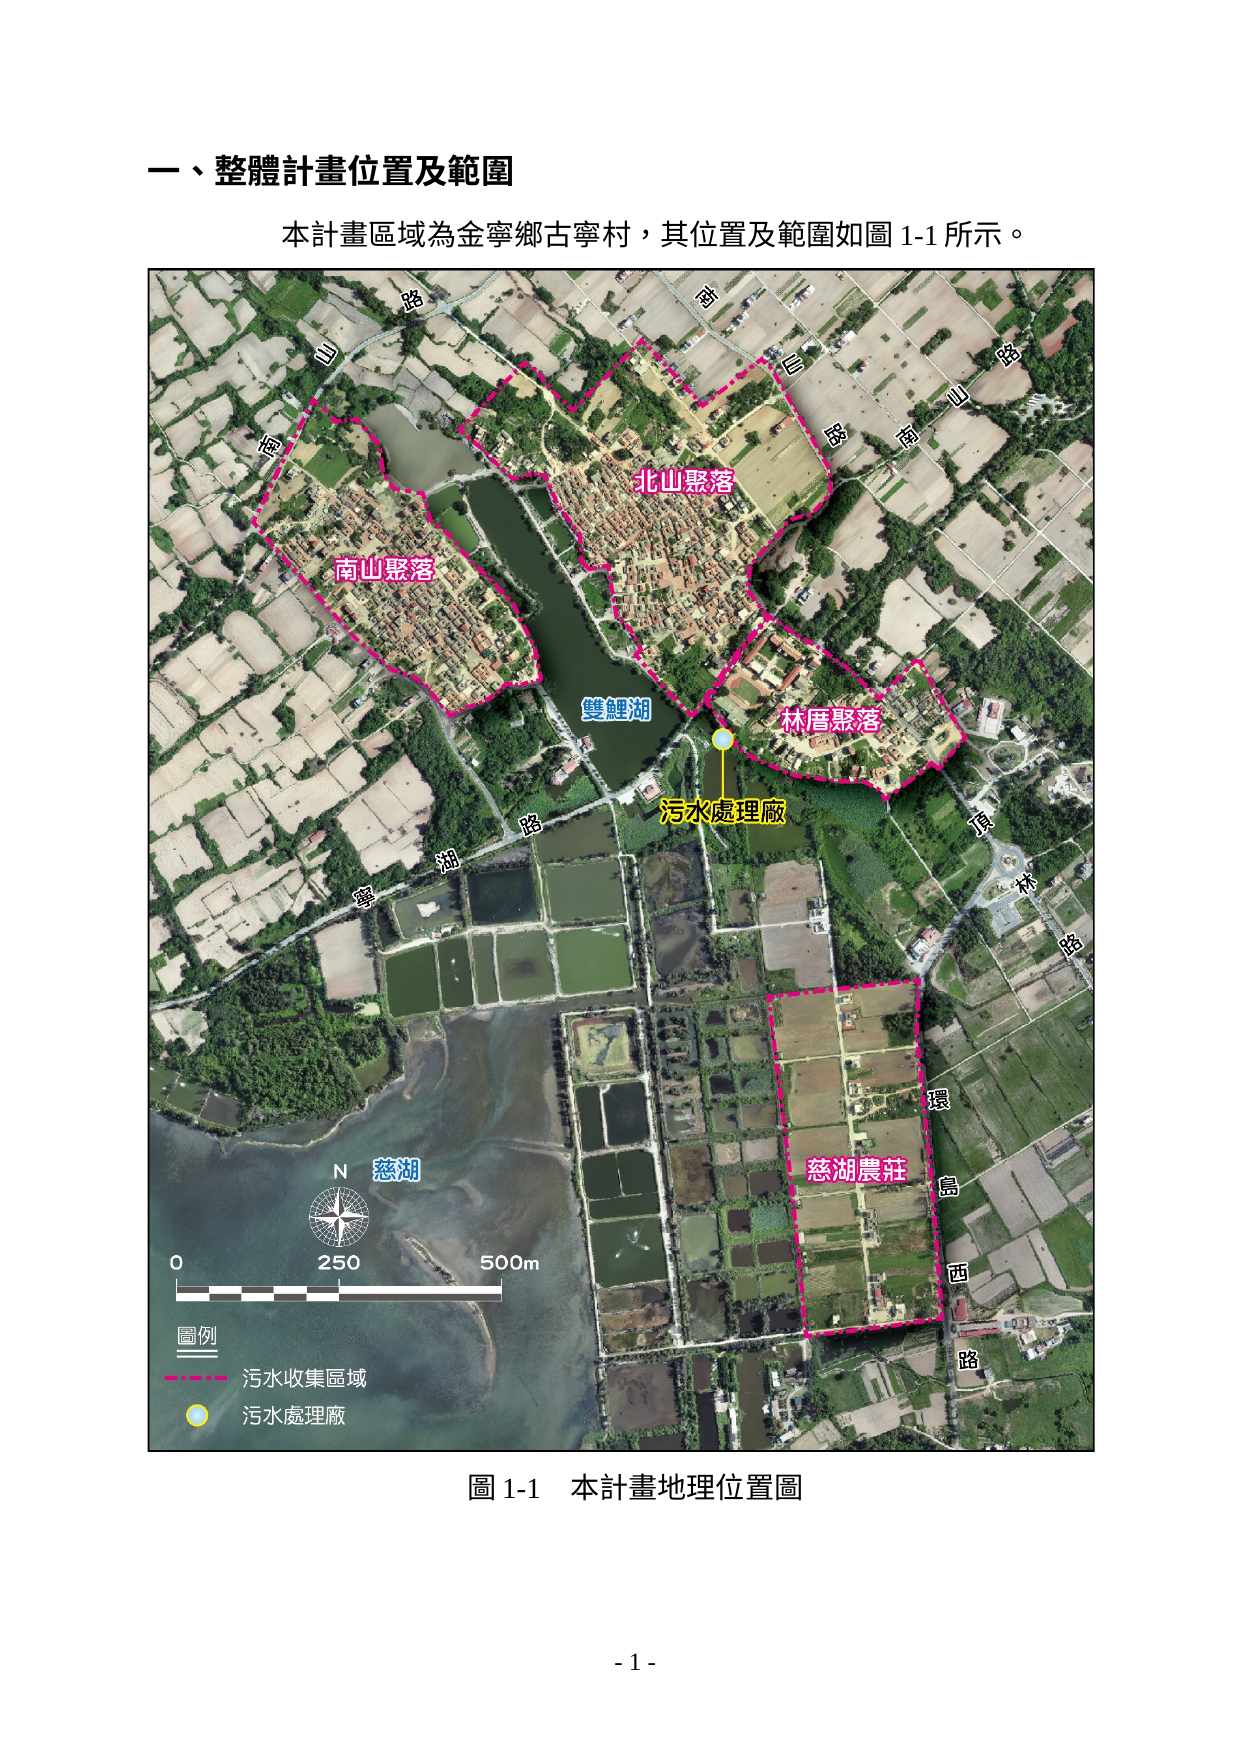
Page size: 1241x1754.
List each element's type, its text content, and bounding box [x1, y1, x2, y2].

text 本計畫區域為金寧鄉古寧村，其位置及範圍如圖1-1所示。 [223, 206, 1122, 256]
text 圖1-1 本計畫地理位置圖 [148, 1465, 1122, 1507]
picture [147, 268, 1095, 1452]
subtitle 一、整體計畫位置及範圍 [148, 143, 1122, 193]
